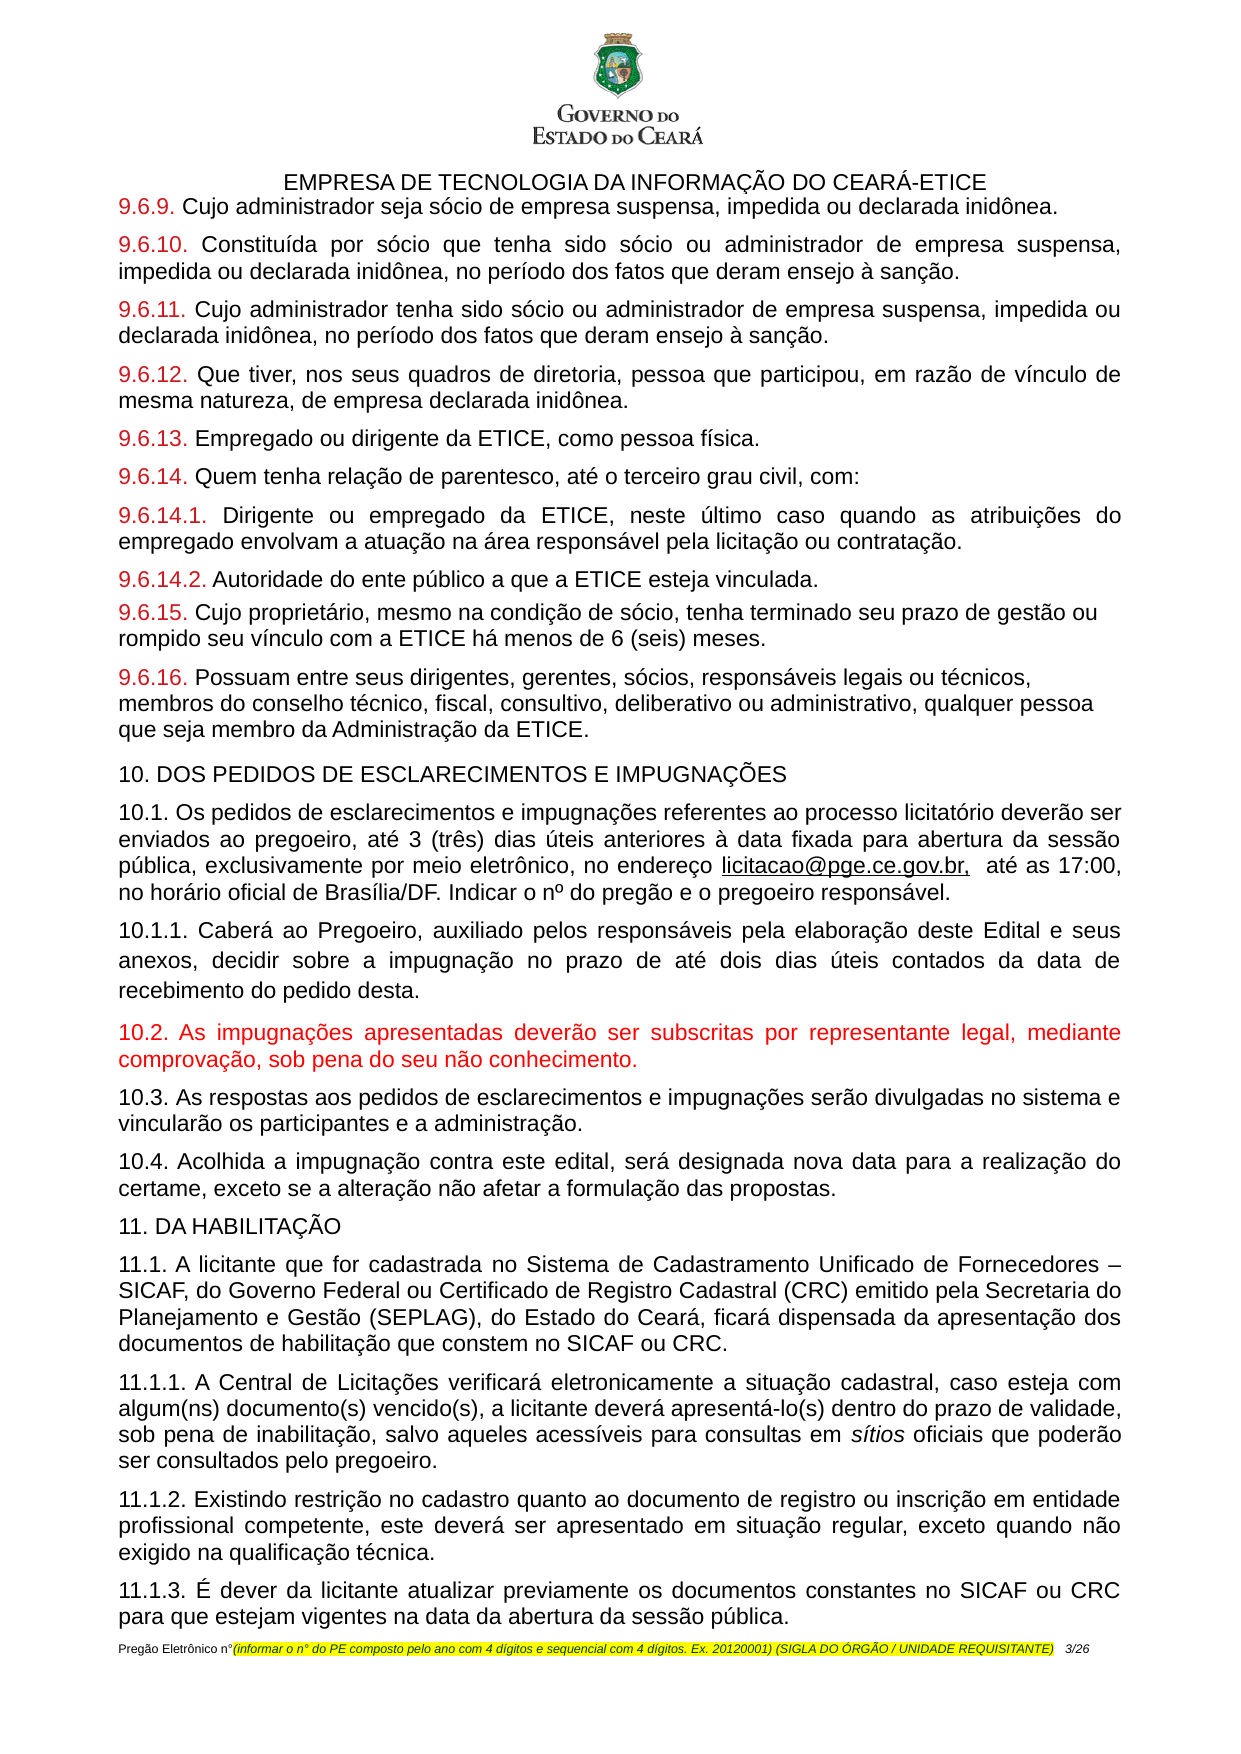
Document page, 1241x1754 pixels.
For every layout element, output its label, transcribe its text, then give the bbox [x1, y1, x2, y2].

list 10.1.1. Caberá ao Pregoeiro, auxiliado pelos responsáveis pela elaboração deste Edital e seus anexos, decidir sobre a impugnação no prazo de até dois dias úteis contados da data de recebimento do pedido desta. [118, 917, 1122, 1003]
text 9.6.12. Que tiver, nos seus quadros de diretoria, pessoa que participou, em razão de vínculo de mesma natureza, de empresa declarada inidônea. [118, 361, 1122, 413]
text 10.2. As impugnações apresentadas deverão ser subscritas por representante legal, mediante comprovação, sob pena do seu não conhecimento. [118, 1019, 1122, 1072]
text 11.1.1. A Central de Licitações verificará eletronicamente a situação cadastral, caso esteja com algum(ns) documento(s) vencido(s), a licitante deverá apresentá-lo(s) dentro do prazo de validade, sob pena de inabilitação, salvo aqueles acessíveis para consultas em sítios oficiais que poderão ser consultados pelo pregoeiro. [118, 1368, 1122, 1474]
text 11.1. A licitante que for cadastrada no Sistema de Cadastramento Unificado de Fornecedores – SICAF, do Governo Federal ou Certificado de Registro Cadastral (CRC) emitido pela Secretaria do Planejamento e Gestão (SEPLAG), do Estado do Ceará, ficará dispensada da apresentação dos documentos de habilitação que constem no SICAF ou CRC. [118, 1251, 1122, 1357]
text 10.1. Os pedidos de esclarecimentos e impugnações referentes ao processo licitatório deverão ser enviados ao pregoeiro, até 3 (três) dias úteis anteriores à data fixada para abertura da sessão pública, exclusivamente por meio eletrônico, no endereço licitacao@pge.ce.gov.br, até as 17:00, no horário oficial de Brasília/DF. Indicar o nº do pregão e o pregoeiro responsável. [118, 799, 1122, 905]
text 10.4. Acolhida a impugnação contra este edital, será designada nova data para a realização do certame, exceto se a alteração não afetar a formulação das propostas. [118, 1148, 1122, 1201]
text 10. DOS PEDIDOS DE ESCLARECIMENTOS E IMPUGNAÇÕES [118, 761, 1122, 787]
text 9.6.14.2. Autoridade do ente público a que a ETICE esteja vinculada. [118, 566, 1122, 592]
text 9.6.13. Empregado ou dirigente da ETICE, como pessoa física. [118, 425, 1122, 451]
text 9.6.16. Possuam entre seus dirigentes, gerentes, sócios, responsáveis legais ou técnicos, membros do conselho técnico, fiscal, consultivo, deliberativo ou administrativo, qualquer pessoa que seja membro da Administração da ETICE. [118, 664, 1122, 743]
text 9.6.15. Cujo proprietário, mesmo na condição de sócio, tenha terminado seu prazo de gestão ou rompido seu vínculo com a ETICE há menos de 6 (seis) meses. [118, 598, 1122, 651]
text 11.1.3. É dever da licitante atualizar previamente os documentos constantes no SICAF ou CRC para que estejam vigentes na data da abertura da sessão pública. [118, 1577, 1122, 1629]
text 9.6.11. Cujo administrador tenha sido sócio ou administrador de empresa suspensa, impedida ou declarada inidônea, no período dos fatos que deram ensejo à sanção. [118, 296, 1122, 349]
text 11.1.2. Existindo restrição no cadastro quanto ao documento de registro ou inscrição em entidade profissional competente, este deverá ser apresentado em situação regular, exceto quando não exigido na qualificação técnica. [118, 1486, 1122, 1565]
text 9.6.14. Quem tenha relação de parentesco, até o terceiro grau civil, com: [118, 463, 1122, 490]
text 9.6.10. Constituída por sócio que tenha sido sócio ou administrador de empresa suspensa, impedida ou declarada inidônea, no período dos fatos que deram ensejo à sanção. [118, 231, 1122, 284]
text 9.6.14.1. Dirigente ou empregado da ETICE, neste último caso quando as atribuições do empregado envolvam a atuação na área responsável pela licitação ou contratação. [118, 502, 1122, 554]
text 9.6.9. Cujo administrador seja sócio de empresa suspensa, impedida ou declarada inidônea. [118, 193, 1122, 219]
text 11. DA HABILITAÇÃO [118, 1213, 1122, 1239]
text 10.3. As respostas aos pedidos de esclarecimentos e impugnações serão divulgadas no sistema e vincularão os participantes e a administração. [118, 1084, 1122, 1136]
